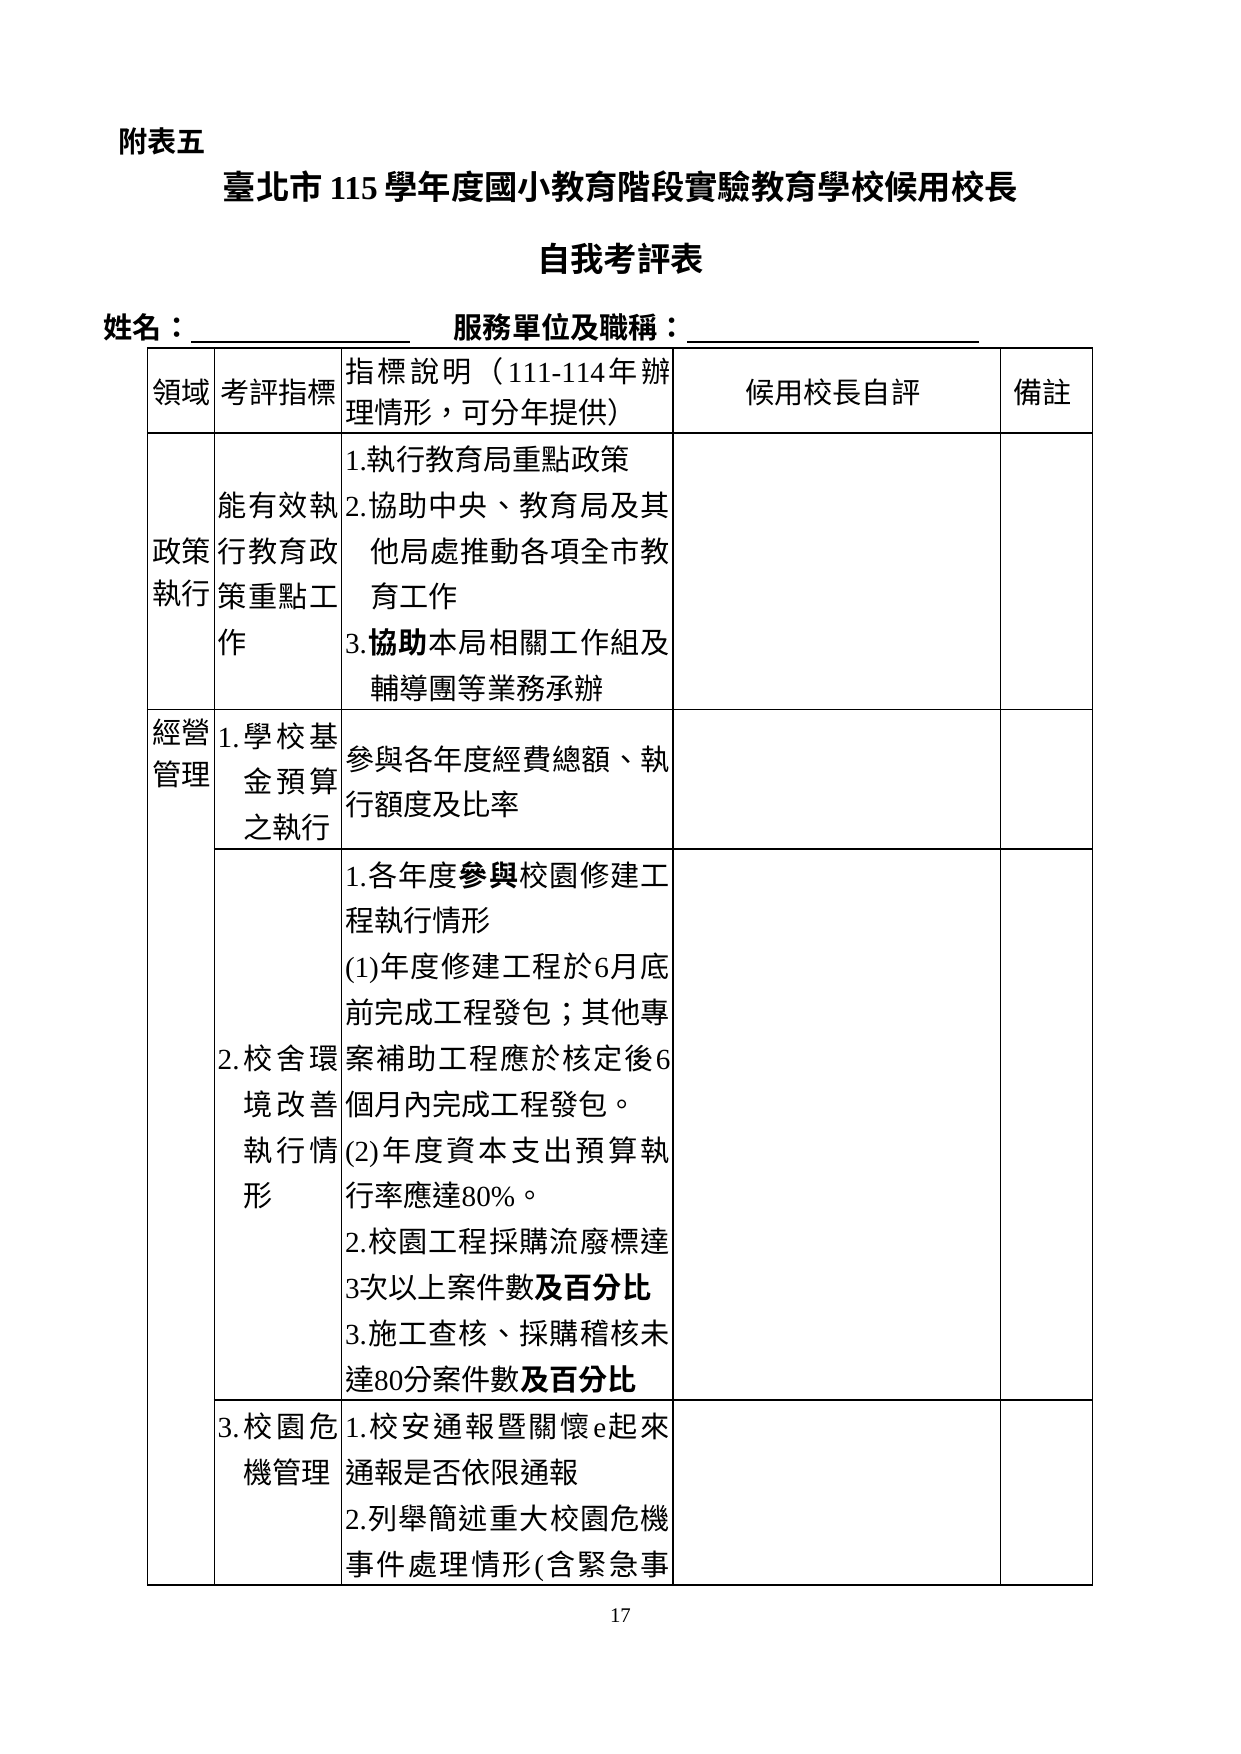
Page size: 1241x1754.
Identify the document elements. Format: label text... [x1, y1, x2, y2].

text 附表五 [118, 118, 1092, 160]
table_cell 1.各年度參與校園修建工程執行情形 (1)年度修建工程於6月底前完成工程發包；其他專案補助工程應於核定後6個月內完成工程發包。 (2)年度資本支出預算執行率應達80%。 2.校園工程採購流廢標達3次以上案件數及百分比 3.施工查核、採購稽核未達80分案件數及百分比 [342, 850, 672, 1399]
table_cell 經營管理 [148, 710, 214, 1584]
table_cell 能有效執行教育政策重點工作 [215, 434, 341, 709]
table_cell 3.校園危機管理 [215, 1401, 341, 1584]
table_header 備註 [1001, 349, 1092, 432]
table_cell [1001, 1401, 1092, 1584]
table_header 考評指標 [215, 349, 341, 432]
table_cell 1.校安通報暨關懷e起來通報是否依限通報 2.列舉簡述重大校園危機事件處理情形(含緊急事 [342, 1401, 672, 1584]
table_cell [1001, 434, 1092, 709]
table_cell 1.執行教育局重點政策 2.協助中央、教育局及其他局處推動各項全市教育工作 3.協助本局相關工作組及輔導團等業務承辦 [342, 434, 672, 709]
text 姓名： 服務單位及職稱： [103, 305, 1092, 347]
table_cell [1001, 710, 1092, 848]
table_header 指標說明（111-114年辦理情形，可分年提供） [342, 349, 672, 432]
table_cell [1001, 850, 1092, 1399]
text 自我考評表 [148, 233, 1092, 281]
table_header 候用校長自評 [674, 349, 1000, 432]
table_cell [674, 434, 1000, 709]
table_header 領域 [148, 349, 214, 432]
text 臺北市115學年度國小教育階段實驗教育學校候用校長 [148, 160, 1092, 209]
table_cell 1.學校基金預算之執行 [215, 710, 341, 848]
table_cell [674, 1401, 1000, 1584]
table_cell [674, 710, 1000, 848]
table_cell 參與各年度經費總額、執行額度及比率 [342, 710, 672, 848]
table_cell 2.校舍環境改善執行情形 [215, 850, 341, 1399]
table_cell [674, 850, 1000, 1399]
table_cell 政策執行 [148, 434, 214, 709]
